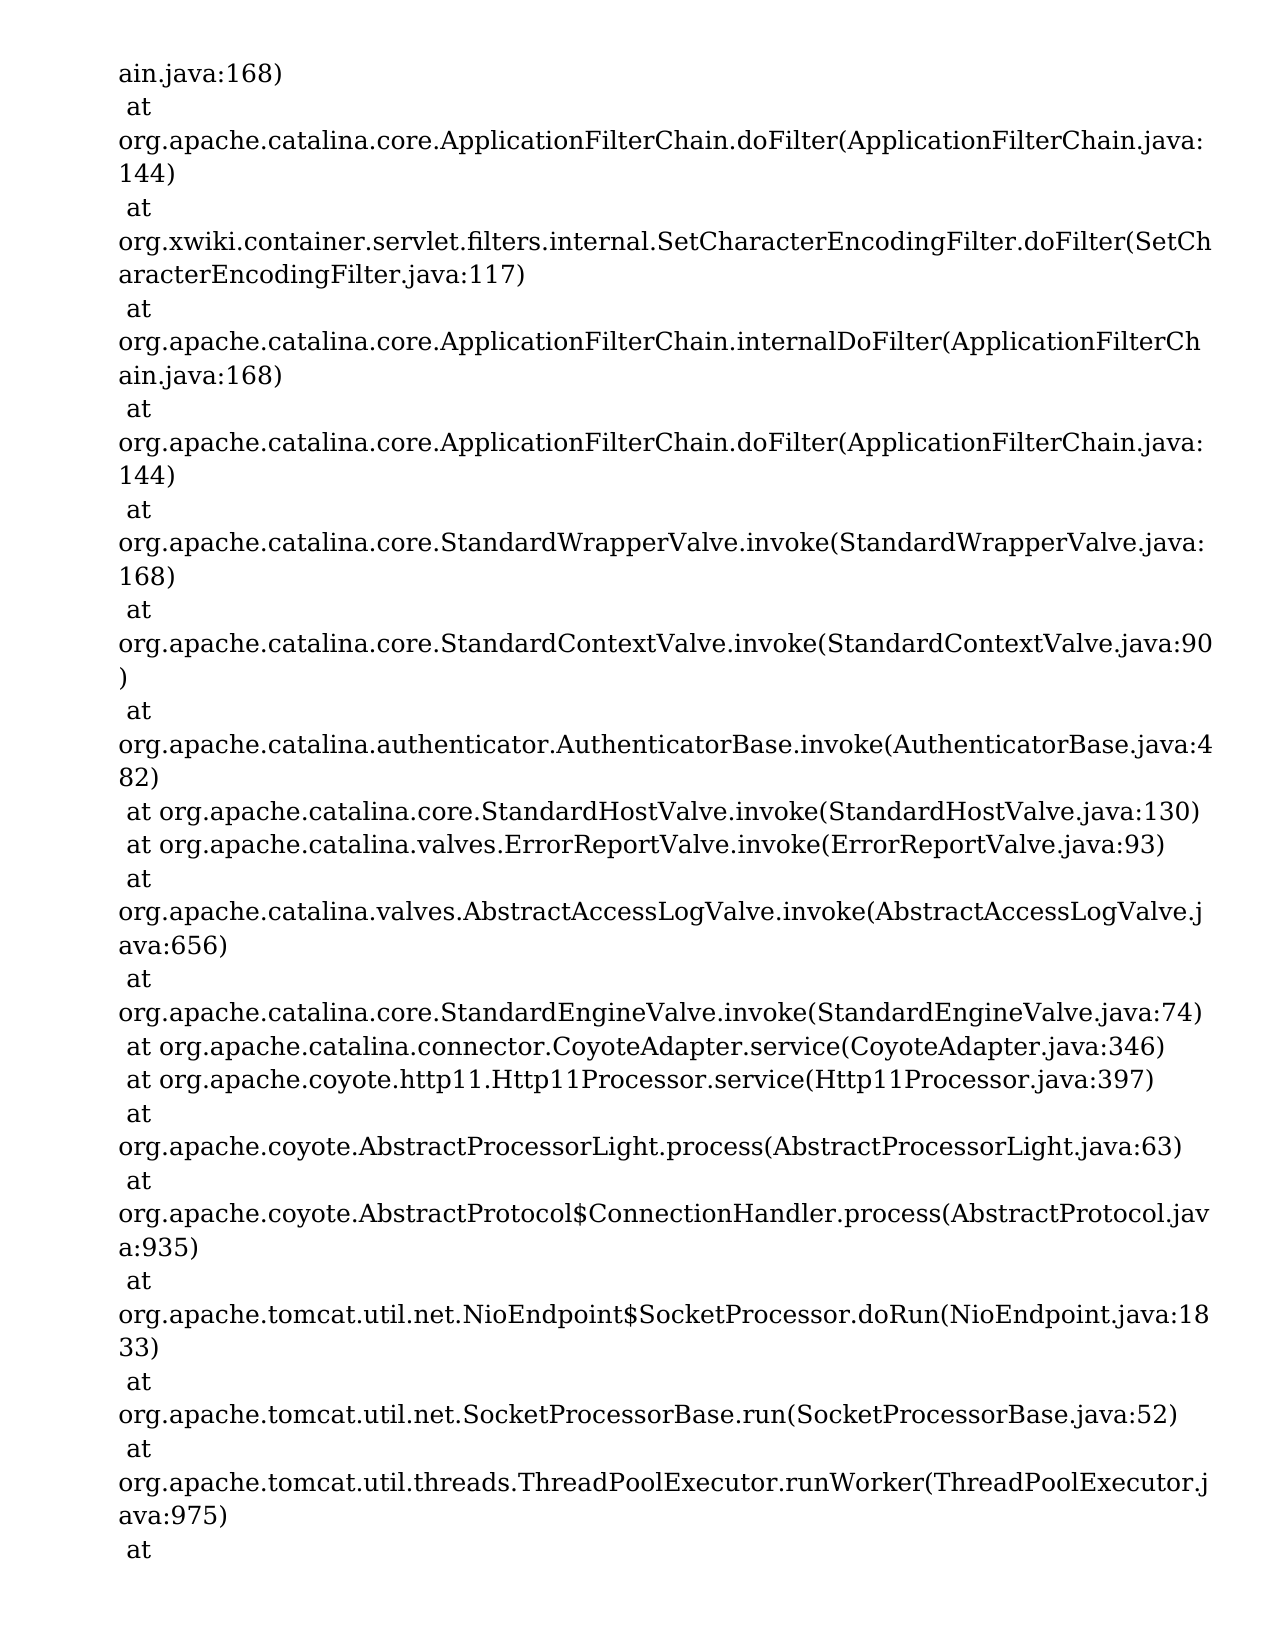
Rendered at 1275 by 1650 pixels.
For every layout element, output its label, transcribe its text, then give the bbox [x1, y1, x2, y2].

text ain.java:168) at org.apache.catalina.core.ApplicationFilterChain.doFilter(ApplicationFilterChain.java:144) at org.xwiki.container.servlet.filters.internal.SetCharacterEncodingFilter.doFilter(SetCharacterEncodingFilter.java:117) at org.apache.catalina.core.ApplicationFilterChain.internalDoFilter(ApplicationFilterChain.java:168) at org.apache.catalina.core.ApplicationFilterChain.doFilter(ApplicationFilterChain.java:144) at org.apache.catalina.core.StandardWrapperValve.invoke(StandardWrapperValve.java:168) at org.apache.catalina.core.StandardContextValve.invoke(StandardContextValve.java:90) at org.apache.catalina.authenticator.AuthenticatorBase.invoke(AuthenticatorBase.java:482) at org.apache.catalina.core.StandardHostValve.invoke(StandardHostValve.java:130) at org.apache.catalina.valves.ErrorReportValve.invoke(ErrorReportValve.java:93) at org.apache.catalina.valves.AbstractAccessLogValve.invoke(AbstractAccessLogValve.java:656) at org.apache.catalina.core.StandardEngineValve.invoke(StandardEngineValve.java:74) at org.apache.catalina.connector.CoyoteAdapter.service(CoyoteAdapter.java:346) at org.apache.coyote.http11.Http11Processor.service(Http11Processor.java:397) at org.apache.coyote.AbstractProcessorLight.process(AbstractProcessorLight.java:63) at org.apache.coyote.AbstractProtocol$ConnectionHandler.process(AbstractProtocol.java:935) at org.apache.tomcat.util.net.NioEndpoint$SocketProcessor.doRun(NioEndpoint.java:1833) at org.apache.tomcat.util.net.SocketProcessorBase.run(SocketProcessorBase.java:52) at org.apache.tomcat.util.threads.ThreadPoolExecutor.runWorker(ThreadPoolExecutor.java:975) at [118, 59, 1216, 1564]
